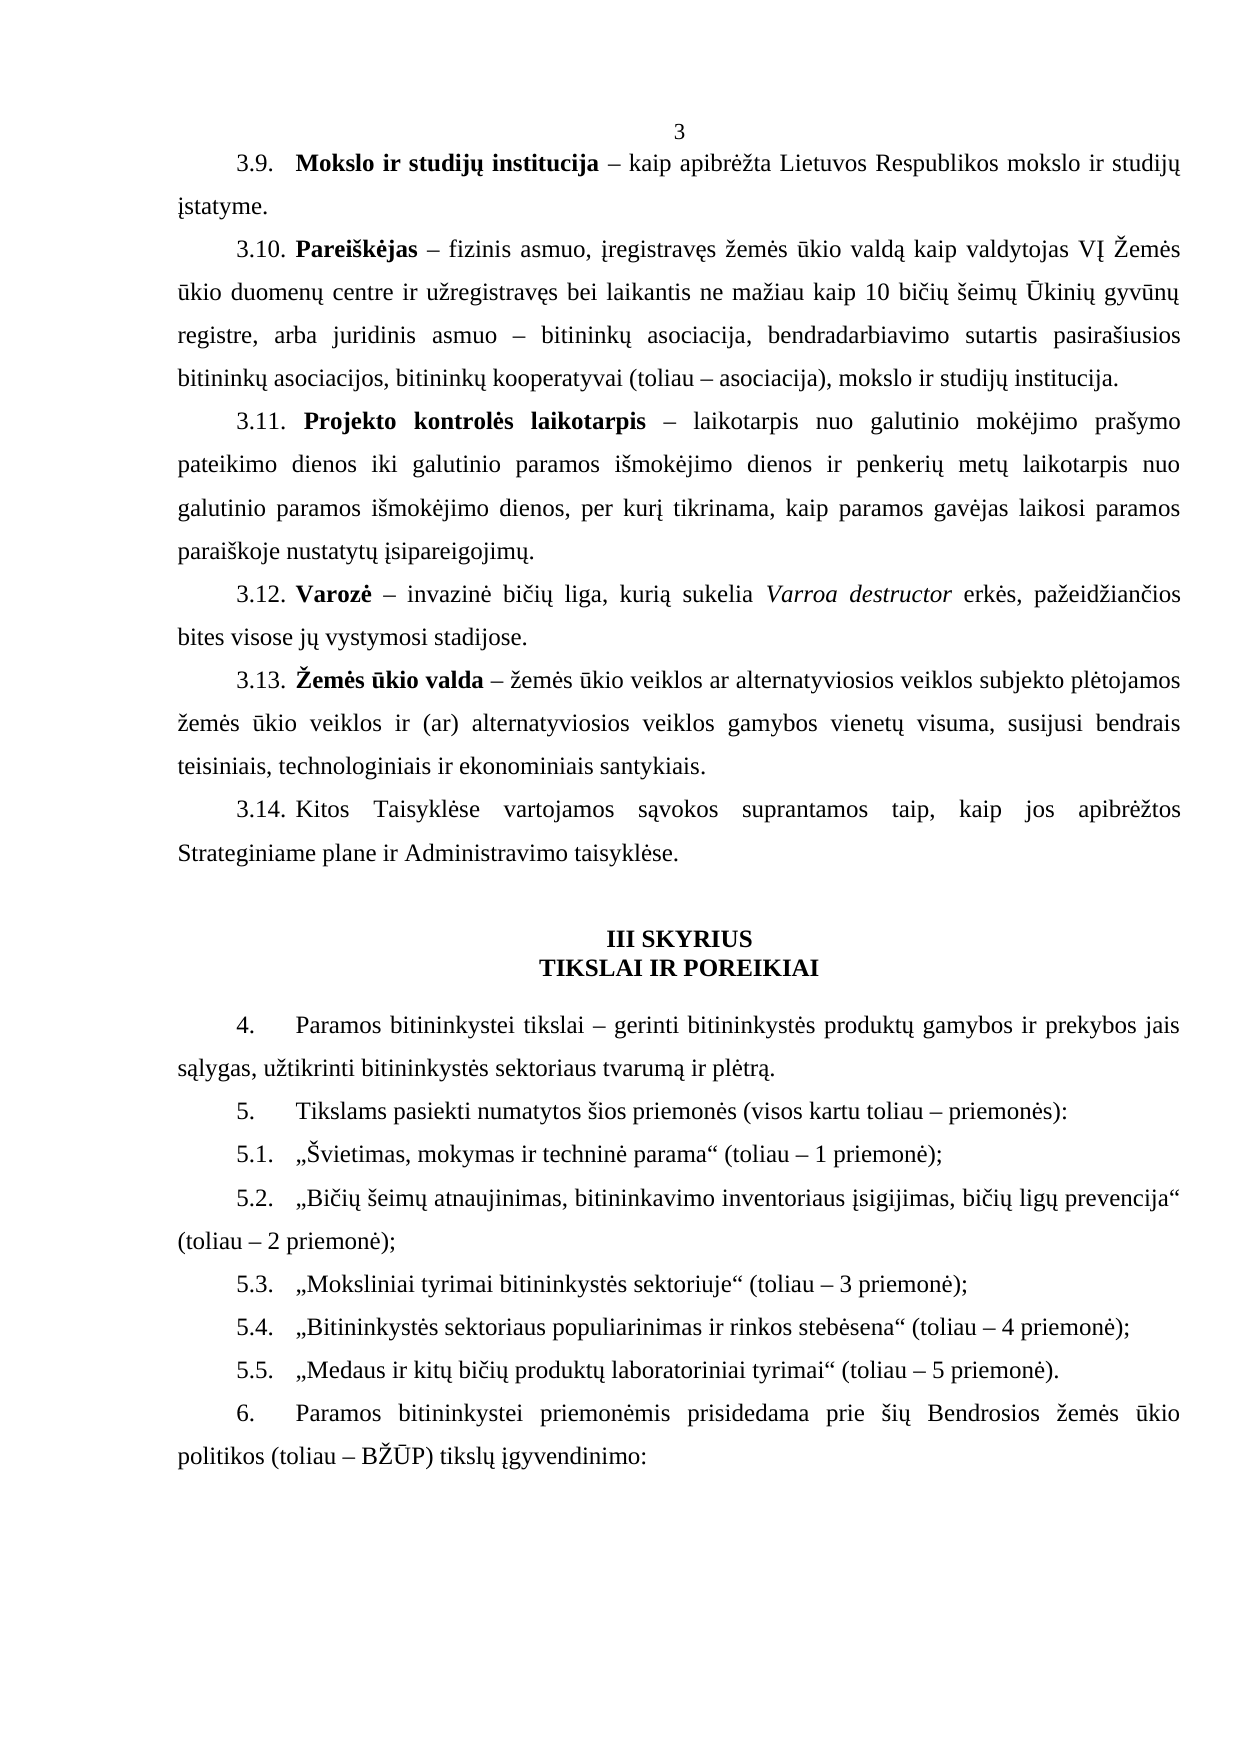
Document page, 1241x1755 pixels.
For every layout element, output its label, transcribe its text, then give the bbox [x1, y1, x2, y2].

text 3.13. Žemės ūkio valda – žemės ūkio veiklos ar alternatyviosios veiklos subjekto plėtojamos žemės ūkio veiklos ir (ar) alternatyviosios veiklos gamybos vienetų visuma, susijusi bendrais teisiniais, technologiniais ir ekonominiais santykiais. [177, 665, 1181, 780]
text 3.11. Projekto kontrolės laikotarpis – laikotarpis nuo galutinio mokėjimo prašymo pateikimo dienos iki galutinio paramos išmokėjimo dienos ir penkerių metų laikotarpis nuo galutinio paramos išmokėjimo dienos, per kurį tikrinama, kaip paramos gavėjas laikosi paramos paraiškoje nustatytų įsipareigojimų. [177, 406, 1181, 564]
text 6. Paramos bitininkystei priemonėmis prisidedama prie šių Bendrosios žemės ūkio politikos (toliau – BŽŪP) tikslų įgyvendinimo: [177, 1398, 1181, 1470]
text 5.2. „Bičių šeimų atnaujinimas, bitininkavimo inventoriaus įsigijimas, bičių ligų prevencija“ (toliau – 2 priemonė); [177, 1183, 1181, 1254]
text 5.4. „Bitininkystės sektoriaus populiarinimas ir rinkos stebėsena“ (toliau – 4 priemonė); [177, 1312, 1181, 1341]
text 4. Paramos bitininkystei tikslai – gerinti bitininkystės produktų gamybos ir prekybos jais sąlygas, užtikrinti bitininkystės sektoriaus tvarumą ir plėtrą. [177, 1010, 1181, 1082]
text III SKYRIUS [177, 924, 1181, 953]
text 3.9. Mokslo ir studijų institucija – kaip apibrėžta Lietuvos Respublikos mokslo ir studijų įstatyme. [177, 148, 1181, 219]
text TIKSLAI IR Poreikiai [177, 953, 1181, 981]
text 5. Tikslams pasiekti numatytos šios priemonės (visos kartu toliau – priemonės): [177, 1096, 1181, 1125]
text 3.12. Varozė – invazinė bičių liga, kurią sukelia Varroa destructor erkės, pažeidžiančios bites visose jų vystymosi stadijose. [177, 579, 1181, 651]
text 3.10. Pareiškėjas – fizinis asmuo, įregistravęs žemės ūkio valdą kaip valdytojas VĮ Žemės ūkio duomenų centre ir užregistravęs bei laikantis ne mažiau kaip 10 bičių šeimų Ūkinių gyvūnų registre, arba juridinis asmuo – bitininkų asociacija, bendradarbiavimo sutartis pasirašiusios bitininkų asociacijos, bitininkų kooperatyvai (toliau – asociacija), mokslo ir studijų institucija. [177, 234, 1181, 392]
text 5.3. „Moksliniai tyrimai bitininkystės sektoriuje“ (toliau – 3 priemonė); [177, 1269, 1181, 1298]
text 5.5. „Medaus ir kitų bičių produktų laboratoriniai tyrimai“ (toliau – 5 priemonė). [177, 1355, 1181, 1384]
text 3.14. Kitos Taisyklėse vartojamos sąvokos suprantamos taip, kaip jos apibrėžtos Strateginiame plane ir Administravimo taisyklėse. [177, 794, 1181, 866]
text 5.1. „Švietimas, mokymas ir techninė parama“ (toliau – 1 priemonė); [177, 1139, 1181, 1168]
